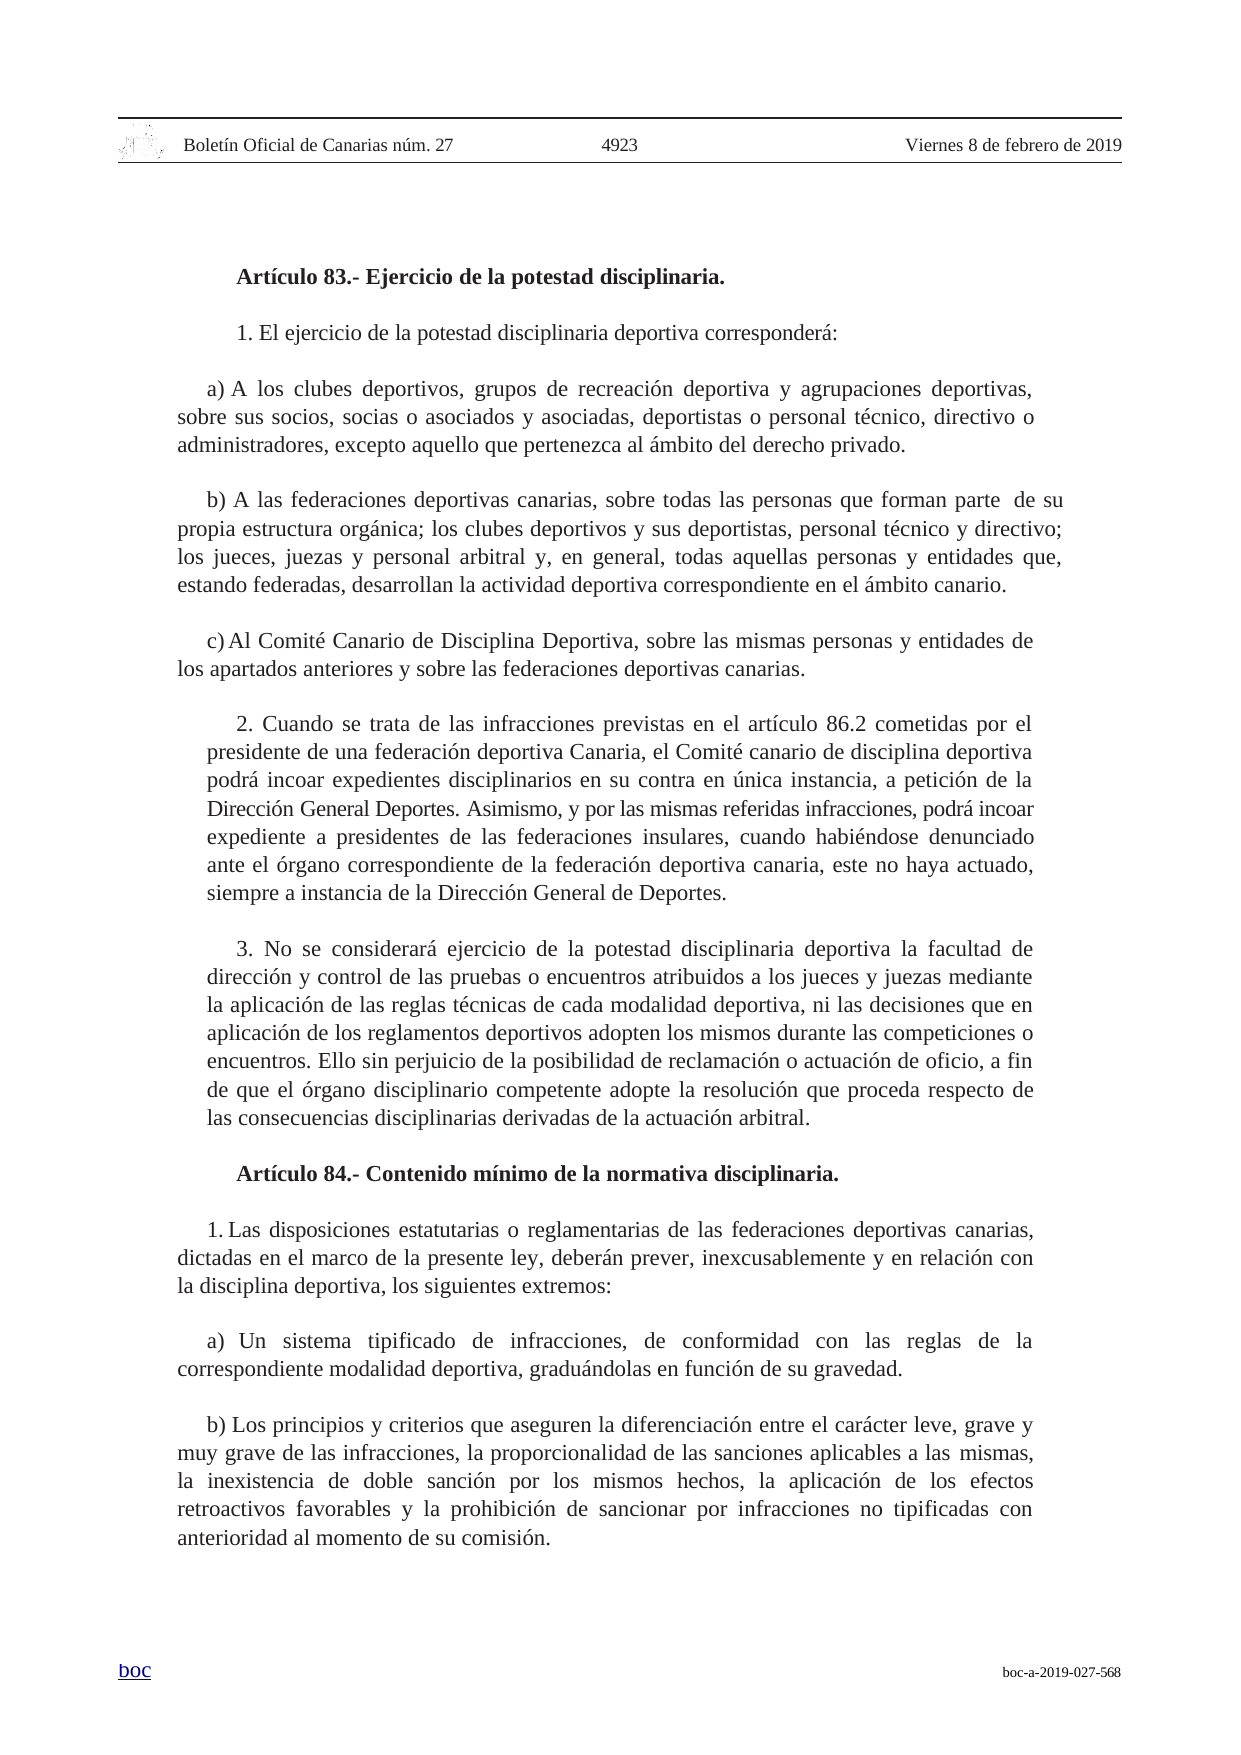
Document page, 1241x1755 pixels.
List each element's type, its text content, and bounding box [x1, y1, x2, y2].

subtitle Artículo 84.- Contenido mínimo de la normativa disciplinaria. [236, 1160, 1063, 1186]
list No se considerará ejercicio de la potestad disciplinaria deportiva la facultad de dirección y control de las pruebas o encuentros atribuidos a los jueces y juezas mediante la aplicación de las reglas técnicas de cada modalidad deportiva, ni las decisiones que en aplicación de los reglamentos deportivos adopten los mismos durante las competiciones o encuentros. Ello sin perjuicio de la posibilidad de reclamación o actuación de oficio, a fin de que el órgano disciplinario competente adopte la resolución que proceda respecto de las consecuencias disciplinarias derivadas de la actuación arbitral. [207, 935, 1034, 1130]
list Un sistema tipificado de infracciones, de conformidad con las reglas de la correspondiente modalidad deportiva, graduándolas en función de su gravedad. [177, 1327, 1034, 1382]
list Cuando se trata de las infracciones previstas en el artículo 86.2 cometidas por el presidente de una federación deportiva Canaria, el Comité canario de disciplina deportiva podrá incoar expedientes disciplinarios en su contra en única instancia, a petición de la Dirección General Deportes. Asimismo, y por las mismas referidas infracciones, podrá incoar expediente a presidentes de las federaciones insulares, cuando habiéndose denunciado ante el órgano correspondiente de la federación deportiva canaria, este no haya actuado, siempre a instancia de la Dirección General de Deportes. [207, 710, 1034, 905]
list El ejercicio de la potestad disciplinaria deportiva corresponderá: [236, 319, 1063, 345]
list Al Comité Canario de Disciplina Deportiva, sobre las mismas personas y entidades de los apartados anteriores y sobre las federaciones deportivas canarias. [177, 627, 1034, 681]
list Las disposiciones estatutarias o reglamentarias de las federaciones deportivas canarias, dictadas en el marco de la presente ley, deberán prever, inexcusablemente y en relación con la disciplina deportiva, los siguientes extremos: [177, 1216, 1034, 1298]
subtitle Artículo 83.- Ejercicio de la potestad disciplinaria. [236, 263, 1063, 290]
list A las federaciones deportivas canarias, sobre todas las personas que forman parte de su propia estructura orgánica; los clubes deportivos y sus deportistas, personal técnico y directivo; los jueces, juezas y personal arbitral y, en general, todas aquellas personas y entidades que, estando federadas, desarrollan la actividad deportiva correspondiente en el ámbito canario. [177, 486, 1063, 597]
list A los clubes deportivos, grupos de recreación deportiva y agrupaciones deportivas, sobre sus socios, socias o asociados y asociadas, deportistas o personal técnico, directivo o administradores, excepto aquello que pertenezca al ámbito del derecho privado. [177, 375, 1034, 457]
list Los principios y criterios que aseguren la diferenciación entre el carácter leve, grave y muy grave de las infracciones, la proporcionalidad de las sanciones aplicables a las mismas, la inexistencia de doble sanción por los mismos hechos, la aplicación de los efectos retroactivos favorables y la prohibición de sancionar por infracciones no tipificadas con anterioridad al momento de su comisión. [177, 1411, 1034, 1550]
